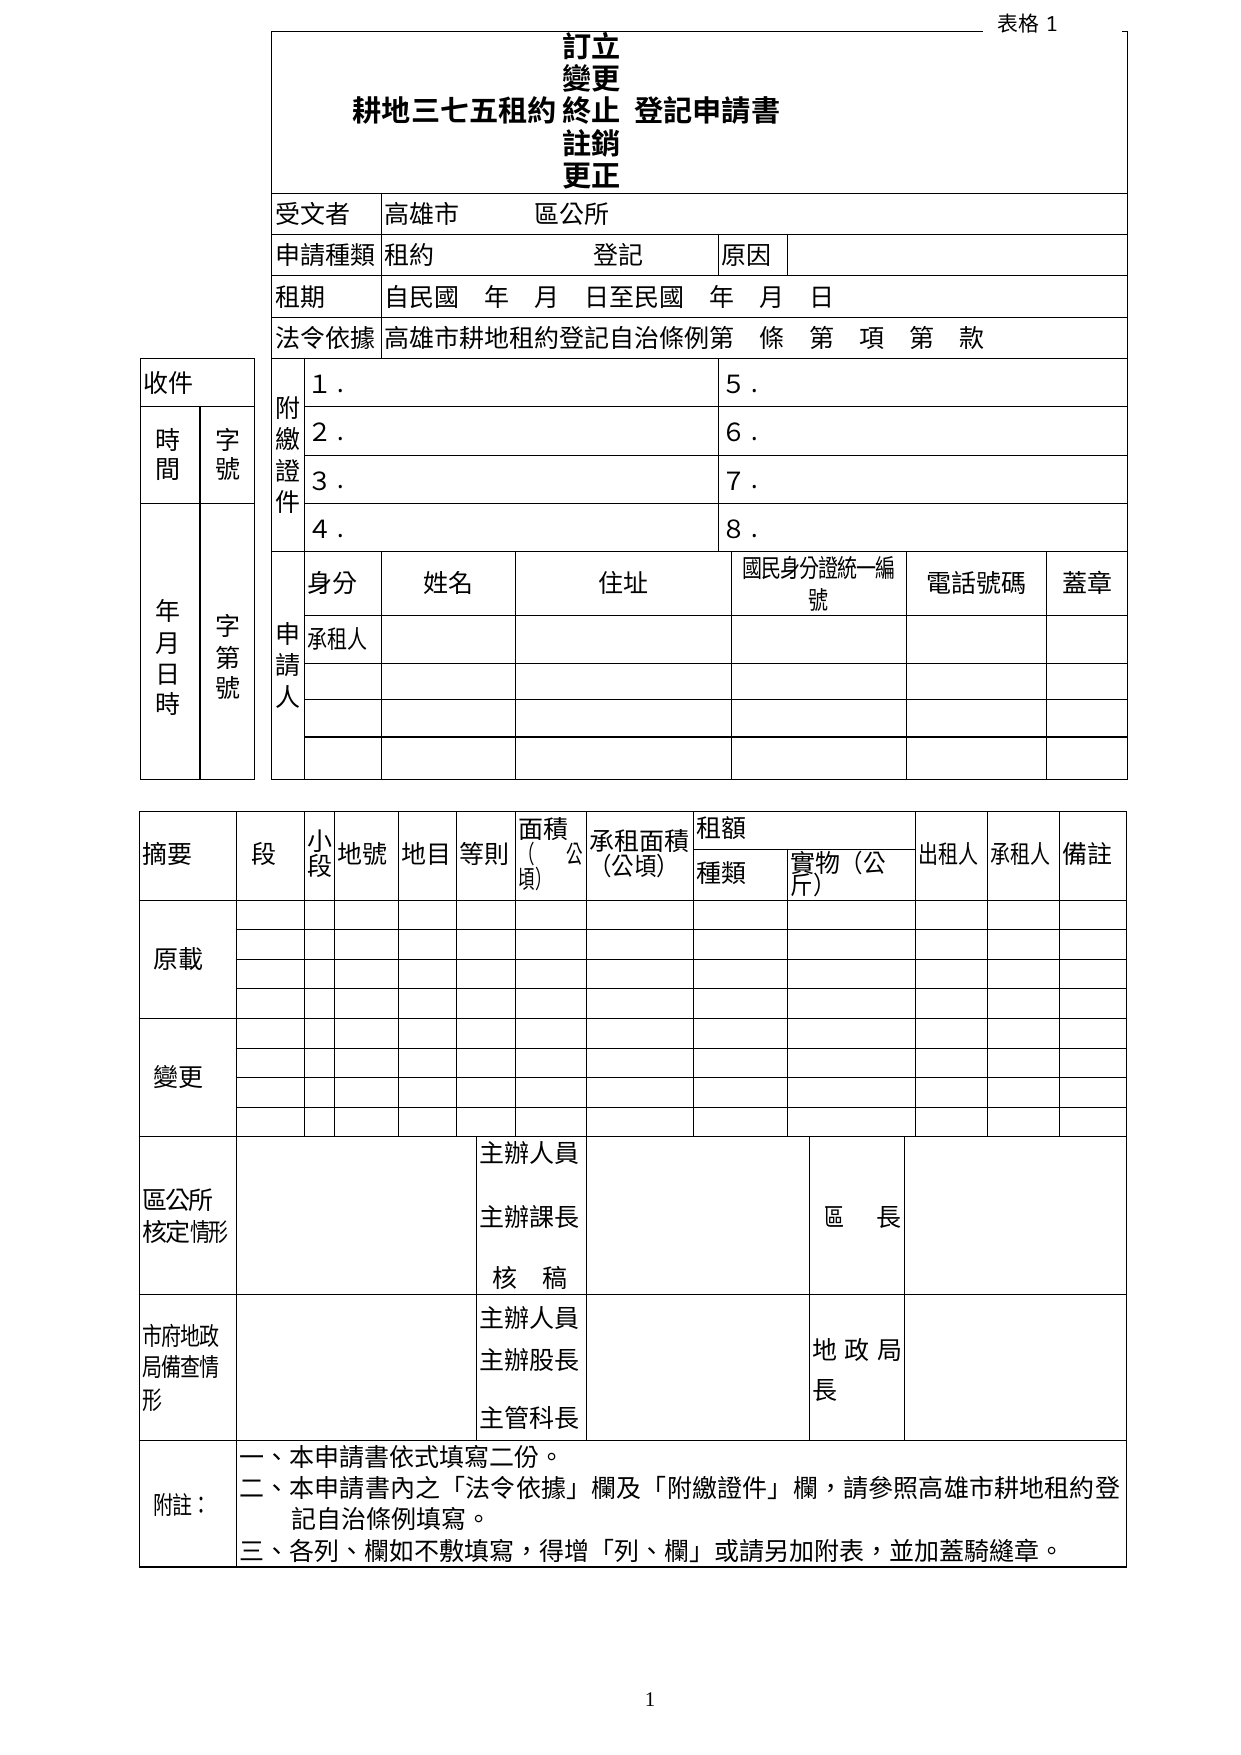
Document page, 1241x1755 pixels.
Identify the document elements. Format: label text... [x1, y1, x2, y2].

table_cell [457, 989, 515, 1018]
table_cell [694, 1108, 787, 1136]
table_cell 租期 [272, 276, 381, 317]
table_cell ６. [719, 407, 1127, 454]
table_cell [335, 901, 398, 929]
table_cell [1047, 664, 1127, 699]
table_cell [916, 1019, 987, 1047]
table_cell [237, 1108, 304, 1136]
table_cell [141, 193, 255, 234]
table_cell 申請人 [272, 552, 304, 779]
table_cell [694, 989, 787, 1018]
table_cell [732, 664, 906, 699]
table_cell 時間 [141, 407, 199, 503]
table_cell [988, 901, 1059, 929]
table_cell [335, 989, 398, 1018]
table_cell [255, 96, 271, 128]
table_cell [788, 960, 915, 988]
table_cell [587, 989, 693, 1018]
table_cell [255, 406, 271, 454]
table_cell 租約 [382, 235, 516, 275]
table_cell [788, 930, 915, 959]
table_cell [457, 901, 515, 929]
table_cell [255, 160, 271, 193]
table_cell [305, 1078, 334, 1107]
table_cell [916, 1078, 987, 1107]
table_cell [255, 358, 271, 406]
table_cell [1060, 960, 1126, 988]
table_header 登記申請書 [631, 32, 1127, 193]
table_cell 市府地政局備查情形 [140, 1295, 236, 1440]
table_cell [305, 930, 334, 959]
table_header 摘要 [140, 812, 236, 899]
table_cell １. [305, 359, 718, 406]
table_cell 高雄市 區公所 [382, 194, 1127, 234]
table_cell [457, 1108, 515, 1136]
table_cell [457, 1019, 515, 1047]
table_cell [399, 989, 456, 1018]
table_cell [587, 1049, 693, 1077]
table_cell [457, 960, 515, 988]
table_cell [516, 1078, 586, 1107]
table_cell [907, 616, 1046, 663]
table_header [141, 31, 255, 63]
table_cell 受文者 [272, 194, 381, 234]
table_cell [516, 930, 586, 959]
table_cell [988, 960, 1059, 988]
table_cell [1060, 1049, 1126, 1077]
table_cell [905, 1295, 1126, 1440]
table_cell [1060, 1019, 1126, 1047]
table_cell [916, 1108, 987, 1136]
table_cell [335, 930, 398, 959]
table_header 等則 [457, 812, 515, 899]
table_cell 身分 [305, 552, 381, 614]
table_cell 年 月 日 時 [141, 504, 199, 779]
table_cell [1047, 700, 1127, 736]
table_cell [335, 1078, 398, 1107]
table_cell [516, 989, 586, 1018]
table_cell [1060, 930, 1126, 959]
table_cell 原載 [140, 901, 236, 1018]
table_cell [237, 930, 304, 959]
table_cell [516, 616, 731, 663]
table_cell [694, 901, 787, 929]
table_cell [382, 664, 515, 699]
table_cell [788, 901, 915, 929]
table_header 出租人 [916, 812, 987, 899]
table_cell [255, 736, 271, 779]
table_cell [141, 317, 255, 358]
table_cell [399, 901, 456, 929]
table_cell [255, 615, 271, 663]
table_cell [399, 1078, 456, 1107]
table_cell [652, 235, 718, 275]
table_cell [788, 1049, 915, 1077]
table_header 備註 [1060, 812, 1126, 899]
table_cell [305, 664, 381, 699]
table_cell [335, 1108, 398, 1136]
table_cell 實物（公斤） [788, 850, 915, 899]
table_cell [141, 234, 255, 275]
table_cell [141, 275, 255, 317]
table_cell [255, 455, 271, 503]
table_cell [988, 1019, 1059, 1047]
table_cell [237, 1137, 476, 1293]
table_cell [255, 699, 271, 736]
table_cell 高雄市耕地租約登記自治條例第 條 第 項 第 款 [382, 318, 1127, 358]
table_cell [916, 930, 987, 959]
table_cell 區公所核定情形 [140, 1137, 236, 1293]
table_cell [237, 901, 304, 929]
table_cell 終止 [559, 96, 631, 128]
table_cell [255, 317, 271, 358]
table_cell [587, 930, 693, 959]
table_cell [237, 1049, 304, 1077]
table_cell [382, 700, 515, 736]
table_cell [694, 1049, 787, 1077]
table_cell [382, 616, 515, 663]
table_header 耕地三七五租約 [272, 32, 559, 193]
table_cell [335, 1019, 398, 1047]
table_cell 收件 [141, 359, 254, 406]
table_cell [988, 989, 1059, 1018]
table_cell [587, 1108, 693, 1136]
table_cell [305, 738, 381, 779]
table_cell [694, 1019, 787, 1047]
table_cell ５. [719, 359, 1127, 406]
table_cell [516, 1108, 586, 1136]
table_cell [305, 700, 381, 736]
table_cell [916, 901, 987, 929]
table_cell ８. [719, 504, 1127, 551]
table_cell [399, 1049, 456, 1077]
table_cell [237, 1078, 304, 1107]
table_cell [237, 960, 304, 988]
table_cell [516, 738, 731, 779]
table_cell 變更 [140, 1019, 236, 1136]
table_cell [587, 901, 693, 929]
table_cell [305, 901, 334, 929]
table_cell 姓名 [382, 552, 515, 614]
table_cell [1060, 1078, 1126, 1107]
table_cell 原因 [719, 235, 787, 275]
table_cell 種類 [694, 850, 787, 899]
table_cell [237, 989, 304, 1018]
table_cell [694, 960, 787, 988]
table_cell [335, 1049, 398, 1077]
table_cell [587, 1078, 693, 1107]
table_cell [141, 64, 255, 96]
table_cell 更正 [559, 160, 631, 193]
table_header 訂立 [559, 32, 631, 63]
table_cell [988, 1049, 1059, 1077]
table_header 承租人 [988, 812, 1059, 899]
table_cell [907, 664, 1046, 699]
table_cell 區 長 [810, 1137, 904, 1293]
table_cell [516, 960, 586, 988]
table_cell 自民國 年 月 日至民國 年 月 日 [382, 276, 1127, 317]
table_cell 法令依據 [272, 318, 381, 358]
table_cell [694, 1078, 787, 1107]
table_cell 主辦人員 主辦課長 核 稿 [477, 1137, 586, 1293]
table_cell [516, 664, 731, 699]
table_cell [516, 1019, 586, 1047]
table_cell [905, 1137, 1126, 1293]
table_cell [988, 1108, 1059, 1136]
table_cell [382, 738, 515, 779]
table_cell [587, 1137, 809, 1293]
table_cell [516, 901, 586, 929]
table_cell [988, 930, 1059, 959]
table_cell [457, 930, 515, 959]
table_cell 變更 [559, 64, 631, 96]
table_cell [255, 663, 271, 699]
table_cell [1047, 738, 1127, 779]
table_cell [255, 128, 271, 160]
table_cell 附註： [140, 1441, 236, 1566]
table_cell 字第 號 [201, 504, 254, 779]
table_cell [988, 1078, 1059, 1107]
table_cell [399, 1019, 456, 1047]
table_cell [916, 960, 987, 988]
table_cell 住址 [516, 552, 731, 614]
table_cell [916, 989, 987, 1018]
table_cell [237, 1295, 476, 1440]
table_cell [907, 738, 1046, 779]
table_cell 地政局長 [810, 1295, 904, 1440]
table_cell [237, 1019, 304, 1047]
table_cell [305, 1019, 334, 1047]
table_cell [916, 1049, 987, 1077]
table_cell [732, 738, 906, 779]
table_cell [141, 128, 255, 160]
table_cell [399, 930, 456, 959]
table_cell [516, 235, 584, 275]
table_header 面積 （公頃） [516, 812, 586, 899]
table_cell [141, 96, 255, 128]
table_cell [788, 1108, 915, 1136]
table_cell [255, 275, 271, 317]
table_cell 主辦人員 主辦股長 主管科長 [477, 1295, 586, 1440]
table_cell [516, 1049, 586, 1077]
table_cell [732, 616, 906, 663]
table_cell [587, 1295, 809, 1440]
table_cell [305, 1049, 334, 1077]
table_cell 附繳證件 [272, 359, 304, 551]
table_cell [255, 503, 271, 551]
table_cell 承租人 [305, 616, 381, 663]
table_cell [457, 1078, 515, 1107]
table_cell [457, 1049, 515, 1077]
table_cell 一、本申請書依式填寫二份。 二、本申請書內之「法令依據」欄及「附繳證件」欄，請參照高雄市耕地租約登記自治條例填寫。 三、各列、欄如不敷填寫，得增「列、欄」或請另加附表，並加蓋騎縫章。 [237, 1441, 1126, 1566]
table_header 承租面積 （公頃） [587, 812, 693, 899]
table_cell [335, 960, 398, 988]
table_cell 電話號碼 [907, 552, 1046, 614]
table_cell [399, 960, 456, 988]
table_cell [255, 64, 271, 96]
table_cell [255, 193, 271, 234]
table_header [255, 31, 271, 63]
table_cell [305, 960, 334, 988]
table_cell [1060, 901, 1126, 929]
table_header 地目 [399, 812, 456, 899]
table_cell 登記 [584, 235, 652, 275]
table_cell [788, 1019, 915, 1047]
table_cell [255, 551, 271, 614]
table_cell [255, 234, 271, 275]
table_cell [1060, 1108, 1126, 1136]
table_cell ３. [305, 456, 718, 503]
table_cell 字號 [201, 407, 254, 503]
table_header 小段 [305, 812, 334, 899]
table_cell [907, 700, 1046, 736]
table_cell [587, 1019, 693, 1047]
table_cell ７. [719, 456, 1127, 503]
table_cell [399, 1108, 456, 1136]
table_cell [305, 989, 334, 1018]
table_header 租額 [694, 812, 915, 848]
table_cell 蓋章 [1047, 552, 1127, 614]
table_cell 國民身分證統一編號 [732, 552, 906, 614]
table_cell [788, 989, 915, 1018]
table_cell [516, 700, 731, 736]
table_cell [732, 700, 906, 736]
table_header 段 [237, 812, 304, 899]
table_cell [694, 930, 787, 959]
table_cell 註銷 [559, 128, 631, 160]
table_header 地號 [335, 812, 398, 899]
table_cell 申請種類 [272, 235, 381, 275]
table_cell [1060, 989, 1126, 1018]
table_cell [587, 960, 693, 988]
table_cell ４. [305, 504, 718, 551]
table_cell [1047, 616, 1127, 663]
table_cell [305, 1108, 334, 1136]
table_cell [788, 1078, 915, 1107]
table_cell [788, 235, 1127, 275]
table_cell ２. [305, 407, 718, 454]
table_cell [141, 160, 255, 193]
